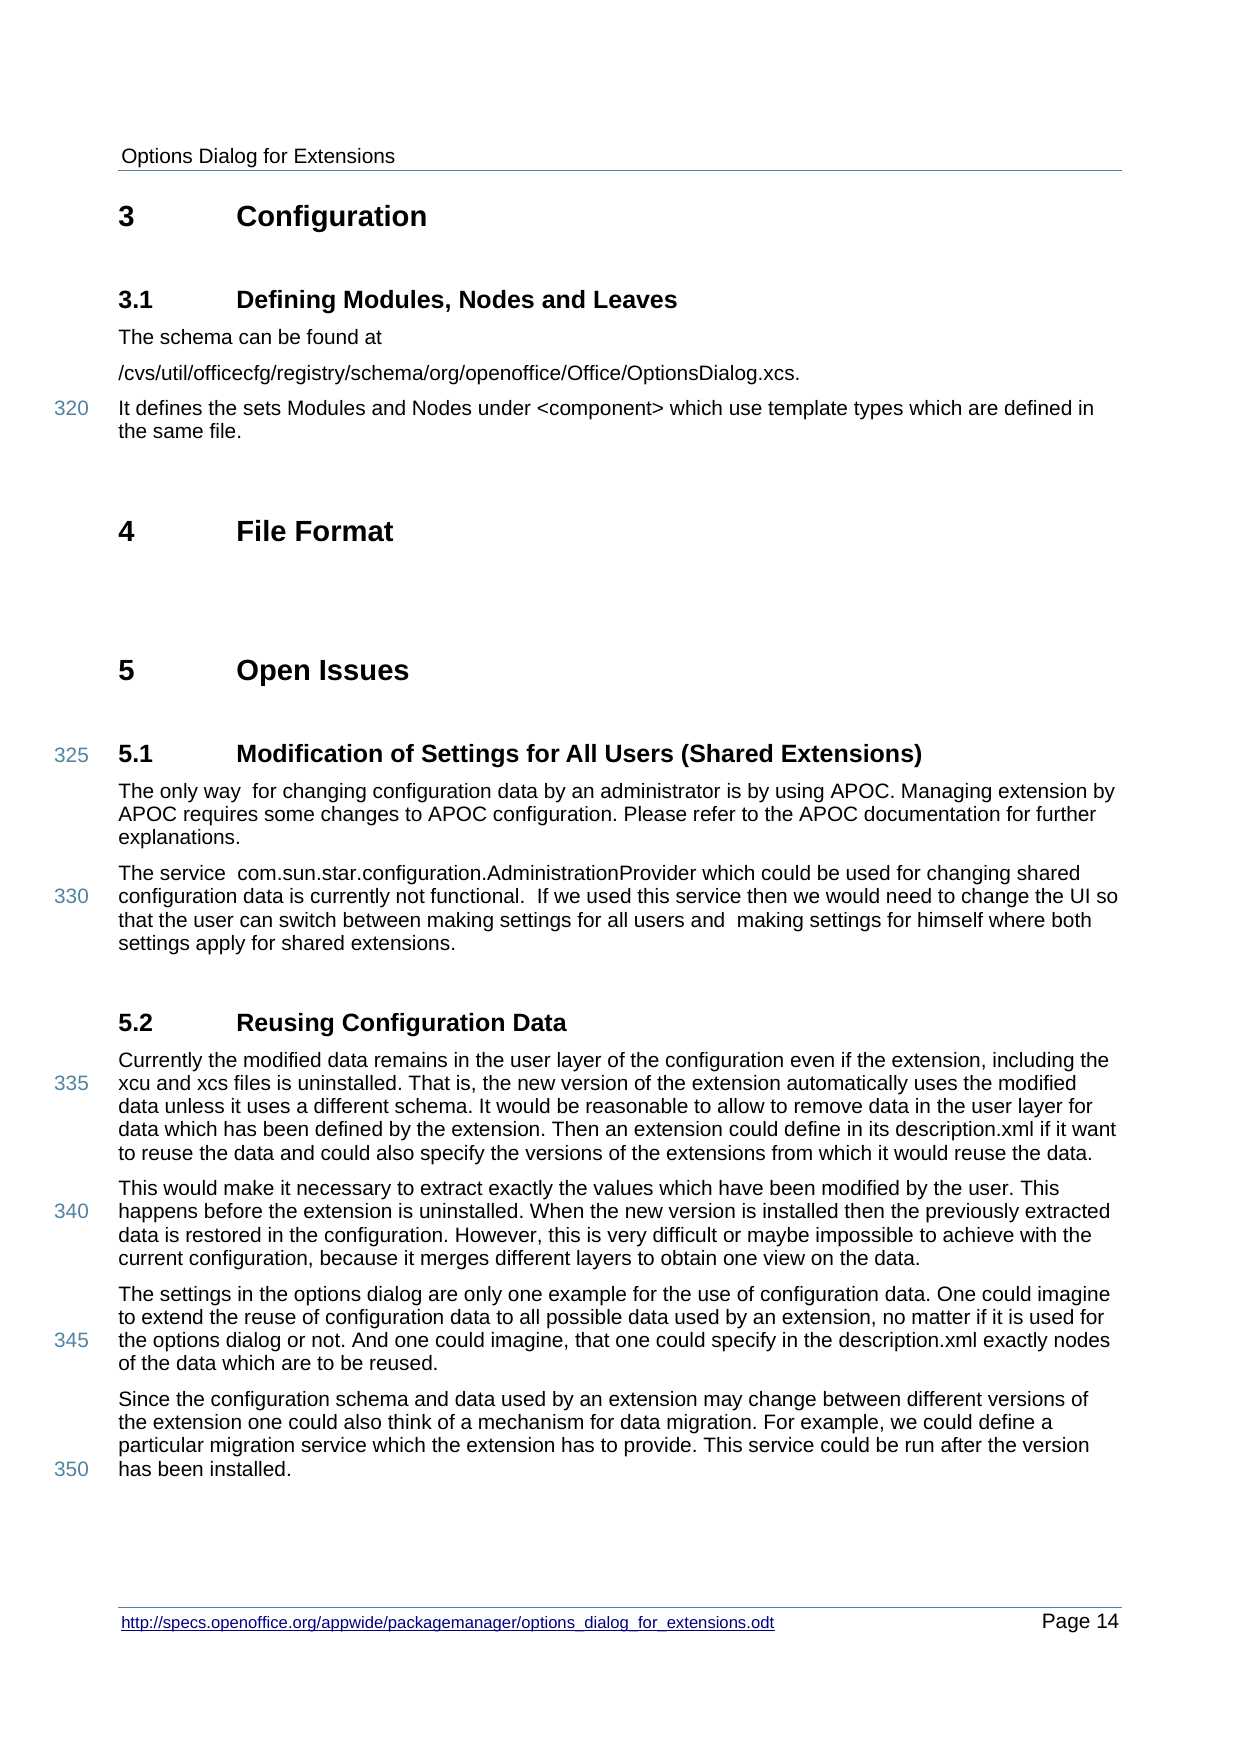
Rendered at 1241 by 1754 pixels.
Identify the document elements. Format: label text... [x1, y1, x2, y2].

subtitle Reusing Configuration Data [118, 1008, 1122, 1036]
subtitle Open Issues [118, 654, 1122, 687]
text The schema can be found at [118, 325, 1122, 349]
text The only way for changing configuration data by an administrator is by using APOC. Managing extension by APOC requires some changes to APOC configuration. Please refer to the APOC documentation for further explanations. [118, 779, 1122, 849]
text Since the configuration schema and data used by an extension may change between different versions of the extension one could also think of a mechanism for data migration. For example, we could define a particular migration service which the extension has to provide. This service could be run after the version has been installed. [118, 1388, 1122, 1481]
subtitle File Format [118, 515, 1122, 547]
text The service com.sun.star.configuration.AdministrationProvider which could be used for changing shared configuration data is currently not functional. If we used this service then we would need to change the UI so that the user can switch between making settings for all users and making settings for himself where both settings apply for shared extensions. [118, 862, 1122, 954]
text <Start typing here ----- If this part is irrelevant state a reason for its absence!> [118, 559, 1122, 582]
text This would make it necessary to extract exactly the values which have been modified by the user. This happens before the extension is uninstalled. When the new version is installed then the previously extracted data is restored in the configuration. However, this is very difficult or maybe impossible to achieve with the current configuration, because it merges different layers to obtain one view on the data. [118, 1177, 1122, 1270]
text It defines the sets Modules and Nodes under <component> which use template types which are defined in the same file. [118, 397, 1122, 443]
text /cvs/util/officecfg/registry/schema/org/openoffice/Office/OptionsDialog.xcs. [118, 361, 1122, 384]
text The settings in the options dialog are only one example for the use of configuration data. One could imagine to extend the reuse of configuration data to all possible data used by an extension, no matter if it is used for the options dialog or not. And one could imagine, that one could specify in the description.xml exactly nodes of the data which are to be reused. [118, 1282, 1122, 1375]
text Currently the modified data remains in the user layer of the configuration even if the extension, including the xcu and xcs files is uninstalled. That is, the new version of the extension automatically uses the modified data unless it uses a different schema. It would be reasonable to allow to remove data in the user layer for data which has been defined by the extension. Then an extension could define in its description.xml if it want to reuse the data and could also specify the versions of the extensions from which it would reuse the data. [118, 1048, 1122, 1164]
subtitle Modification of Settings for All Users (Shared Extensions) [118, 740, 1122, 768]
subtitle Configuration [118, 200, 1122, 233]
subtitle Defining Modules, Nodes and Leaves [118, 286, 1122, 314]
